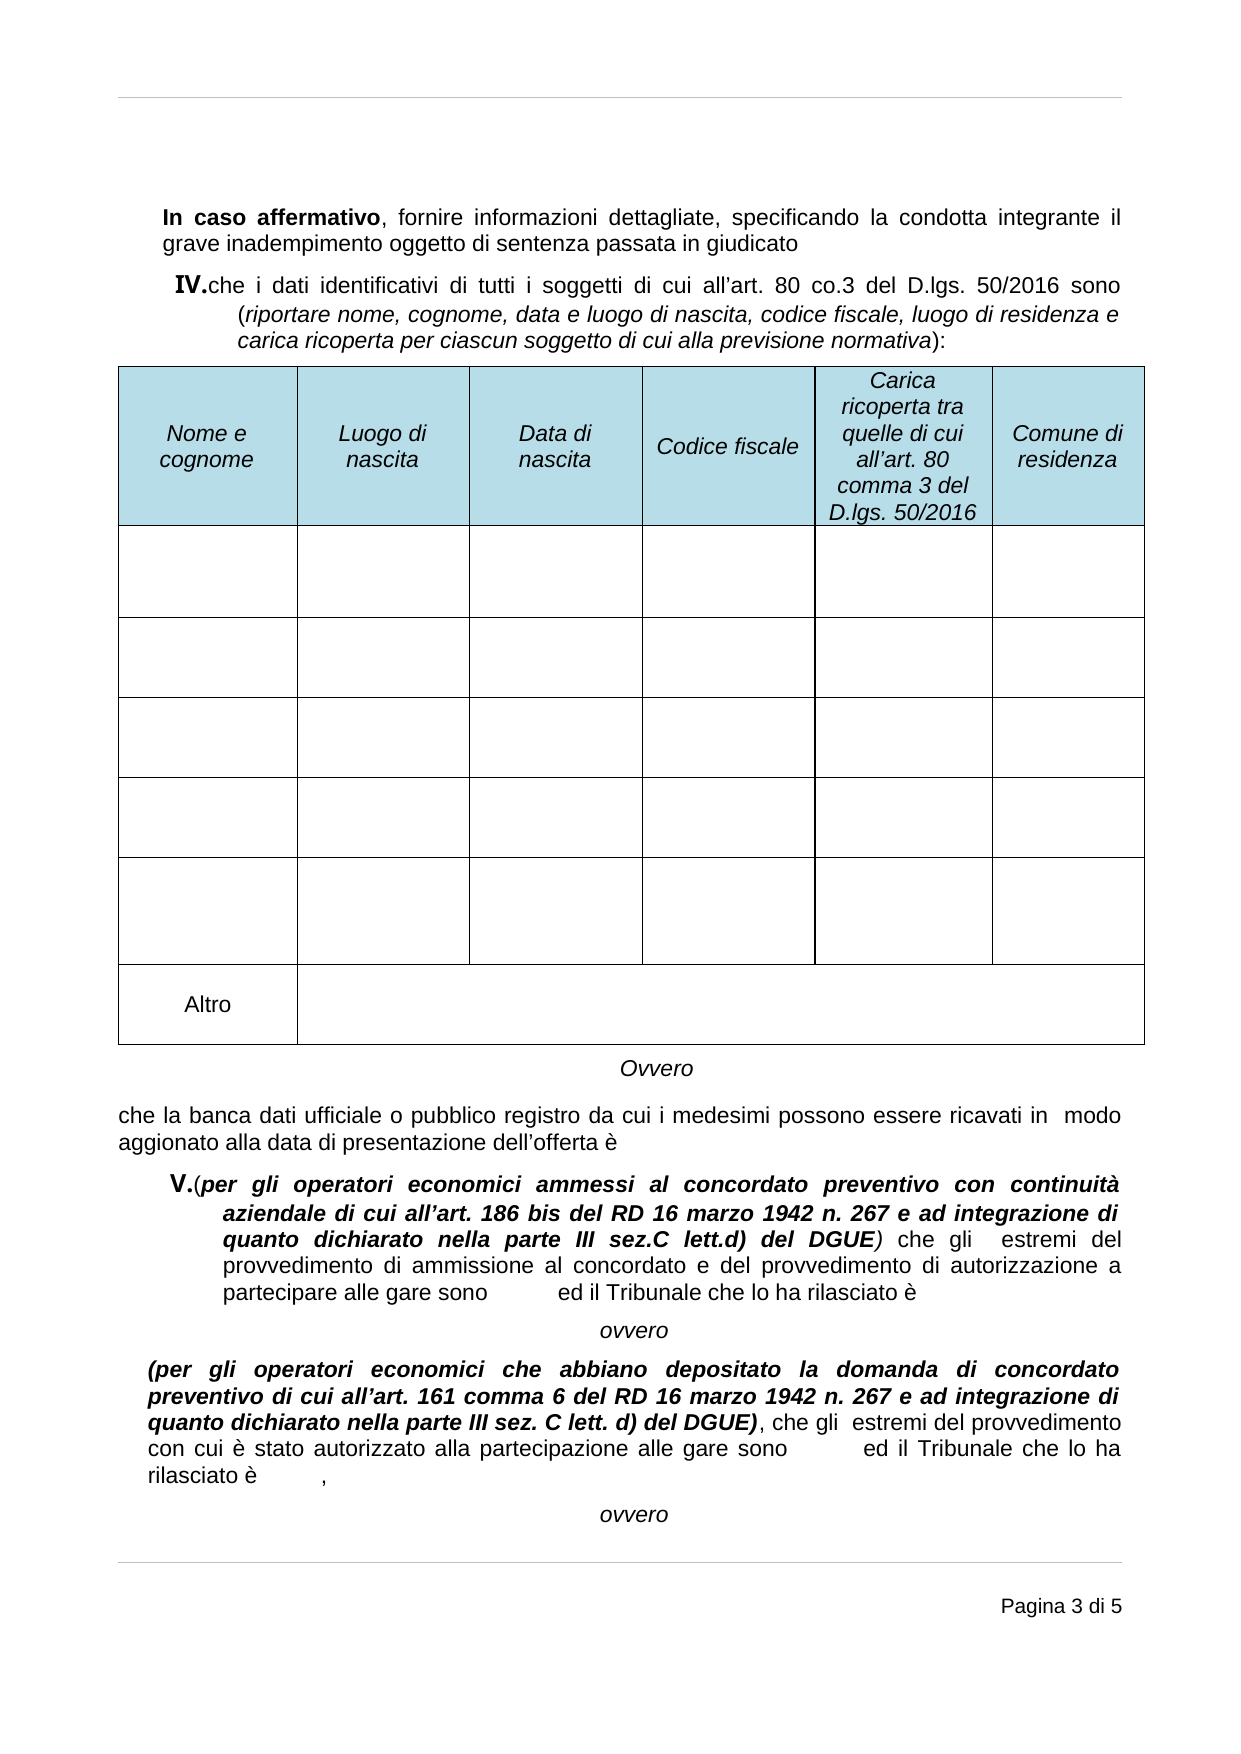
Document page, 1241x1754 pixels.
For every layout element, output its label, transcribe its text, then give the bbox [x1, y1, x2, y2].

table_cell [816, 526, 992, 617]
text che la banca dati ufficiale o pubblico registro da cui i medesimi possono essere ricavati in modo aggionato alla data di presentazione dell’offerta è [118, 1102, 1122, 1155]
table_cell [643, 858, 814, 964]
table_header Comune di residenza [993, 367, 1144, 525]
table_cell [643, 618, 814, 697]
table_header Nome e cognome [119, 367, 297, 525]
table_cell [470, 858, 642, 964]
table_cell [816, 698, 992, 777]
table_header Carica ricoperta tra quelle di cui all’art. 80 comma 3 del D.lgs. 50/2016 [816, 367, 992, 525]
table_cell [298, 698, 469, 777]
table_cell [993, 698, 1144, 777]
text ovvero [148, 1317, 1122, 1344]
table_cell [119, 618, 297, 697]
table_cell [993, 778, 1144, 857]
text ovvero [148, 1501, 1122, 1527]
table_cell [119, 698, 297, 777]
table_cell [993, 618, 1144, 697]
table_header Luogo di nascita [298, 367, 469, 525]
table_header Codice fiscale [643, 367, 814, 525]
table_cell [816, 618, 992, 697]
table_cell [643, 526, 814, 617]
text In caso affermativo, fornire informazioni dettagliate, specificando la condotta integrante il grave inadempimento oggetto di sentenza passata in giudicato [162, 203, 1122, 256]
table_cell [298, 858, 469, 964]
table_cell [298, 778, 469, 857]
table_cell [119, 526, 297, 617]
table_cell [470, 526, 642, 617]
table_cell [298, 618, 469, 697]
table_cell [470, 618, 642, 697]
table_cell [816, 858, 992, 964]
table_cell [298, 526, 469, 617]
table_cell [470, 698, 642, 777]
table_cell [119, 778, 297, 857]
text Ovvero [193, 1055, 1122, 1082]
table_cell [643, 698, 814, 777]
table_cell [993, 858, 1144, 964]
table_cell [816, 778, 992, 857]
text (per gli operatori economici che abbiano depositato la domanda di concordato preventivo di cui all’art. 161 comma 6 del RD 16 marzo 1942 n. 267 e ad integrazione di quanto dichiarato nella parte III sez. C lett. d) del DGUE), che gli estremi del provvedimento con cui è stato autorizzato alla partecipazione alle gare sono ed il Tribunale che lo ha rilasciato è , [148, 1356, 1122, 1488]
table_cell [119, 858, 297, 964]
table_cell Altro [119, 965, 297, 1044]
table_cell [470, 778, 642, 857]
table_header Data di nascita [470, 367, 642, 525]
list che i dati identificativi di tutti i soggetti di cui all’art. 80 co.3 del D.lgs. 50/2016 sono (riportare nome, cognome, data e luogo di nascita, codice fiscale, luogo di residenza e carica ricoperta per ciascun soggetto di cui alla previsione normativa): [170, 267, 1122, 353]
table_cell [993, 526, 1144, 617]
table_cell [643, 778, 814, 857]
list (per gli operatori economici ammessi al concordato preventivo con continuità aziendale di cui all’art. 186 bis del RD 16 marzo 1942 n. 267 e ad integrazione di quanto dichiarato nella parte III sez.C lett.d) del DGUE) che gli estremi del provvedimento di ammissione al concordato e del provvedimento di autorizzazione a partecipare alle gare sono ed il Tribunale che lo ha rilasciato è [156, 1166, 1122, 1305]
table_cell [298, 965, 1144, 1044]
